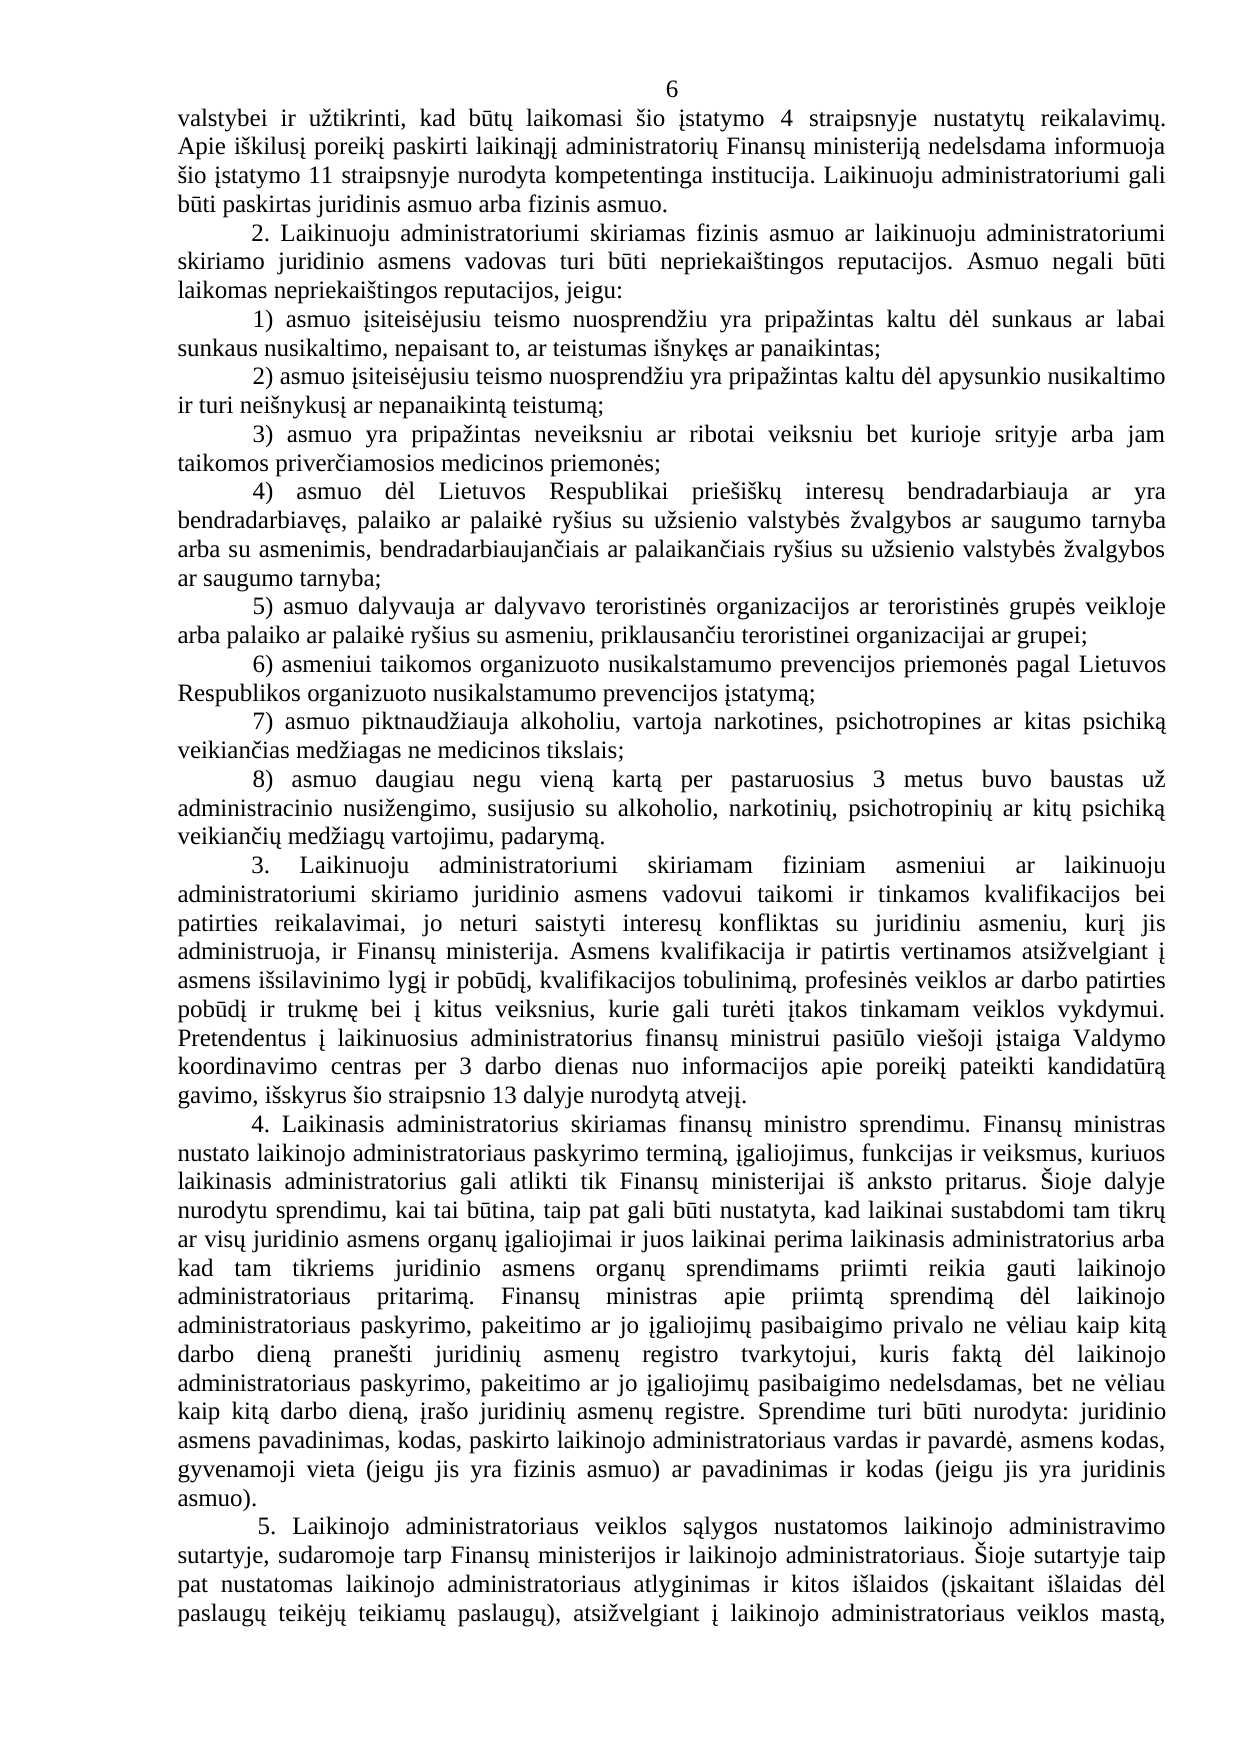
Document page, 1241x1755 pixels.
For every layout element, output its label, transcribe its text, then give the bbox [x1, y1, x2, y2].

text 1) asmuo įsiteisėjusiu teismo nuosprendžiu yra pripažintas kaltu dėl sunkaus ar labai sunkaus nusikaltimo, nepaisant to, ar teistumas išnykęs ar panaikintas; [177, 304, 1167, 361]
text 5. Laikinojo administratoriaus veiklos sąlygos nustatomos laikinojo administravimo sutartyje, sudaromoje tarp Finansų ministerijos ir laikinojo administratoriaus. Šioje sutartyje taip pat nustatomas laikinojo administratoriaus atlyginimas ir kitos išlaidos (įskaitant išlaidas dėl paslaugų teikėjų teikiamų paslaugų), atsižvelgiant į laikinojo administratoriaus veiklos mastą, [177, 1511, 1167, 1626]
text 4. Laikinasis administratorius skiriamas finansų ministro sprendimu. Finansų ministras nustato laikinojo administratoriaus paskyrimo terminą, įgaliojimus, funkcijas ir veiksmus, kuriuos laikinasis administratorius gali atlikti tik Finansų ministerijai iš anksto pritarus. Šioje dalyje nurodytu sprendimu, kai tai būtina, taip pat gali būti nustatyta, kad laikinai sustabdomi tam tikrų ar visų juridinio asmens organų įgaliojimai ir juos laikinai perima laikinasis administratorius arba kad tam tikriems juridinio asmens organų sprendimams priimti reikia gauti laikinojo administratoriaus pritarimą. Finansų ministras apie priimtą sprendimą dėl laikinojo administratoriaus paskyrimo, pakeitimo ar jo įgaliojimų pasibaigimo privalo ne vėliau kaip kitą darbo dieną pranešti juridinių asmenų registro tvarkytojui, kuris faktą dėl laikinojo administratoriaus paskyrimo, pakeitimo ar jo įgaliojimų pasibaigimo nedelsdamas, bet ne vėliau kaip kitą darbo dieną, įrašo juridinių asmenų registre. Sprendime turi būti nurodyta: juridinio asmens pavadinimas, kodas, paskirto laikinojo administratoriaus vardas ir pavardė, asmens kodas, gyvenamoji vieta (jeigu jis yra fizinis asmuo) ar pavadinimas ir kodas (jeigu jis yra juridinis asmuo). [177, 1109, 1167, 1511]
text 8) asmuo daugiau negu vieną kartą per pastaruosius 3 metus buvo baustas už administracinio nusižengimo, susijusio su alkoholio, narkotinių, psichotropinių ar kitų psichiką veikiančių medžiagų vartojimu, padarymą. [177, 764, 1167, 850]
text 6) asmeniui taikomos organizuoto nusikalstamumo prevencijos priemonės pagal Lietuvos Respublikos organizuoto nusikalstamumo prevencijos įstatymą; [177, 649, 1167, 706]
text 2) asmuo įsiteisėjusiu teismo nuosprendžiu yra pripažintas kaltu dėl apysunkio nusikaltimo ir turi neišnykusį ar nepanaikintą teistumą; [177, 361, 1167, 419]
text 5) asmuo dalyvauja ar dalyvavo teroristinės organizacijos ar teroristinės grupės veikloje arba palaiko ar palaikė ryšius su asmeniu, priklausančiu teroristinei organizacijai ar grupei; [177, 591, 1167, 649]
text 3) asmuo yra pripažintas neveiksniu ar ribotai veiksniu bet kurioje srityje arba jam taikomos priverčiamosios medicinos priemonės; [177, 419, 1167, 476]
text 2. Laikinuoju administratoriumi skiriamas fizinis asmuo ar laikinuoju administratoriumi skiriamo juridinio asmens vadovas turi būti nepriekaištingos reputacijos. Asmuo negali būti laikomas nepriekaištingos reputacijos, jeigu: [177, 218, 1167, 304]
text 3. Laikinuoju administratoriumi skiriamam fiziniam asmeniui ar laikinuoju administratoriumi skiriamo juridinio asmens vadovui taikomi ir tinkamos kvalifikacijos bei patirties reikalavimai, jo neturi saistyti interesų konfliktas su juridiniu asmeniu, kurį jis administruoja, ir Finansų ministerija. Asmens kvalifikacija ir patirtis vertinamos atsižvelgiant į asmens išsilavinimo lygį ir pobūdį, kvalifikacijos tobulinimą, profesinės veiklos ar darbo patirties pobūdį ir trukmę bei į kitus veiksnius, kurie gali turėti įtakos tinkamam veiklos vykdymui. Pretendentus į laikinuosius administratorius finansų ministrui pasiūlo viešoji įstaiga Valdymo koordinavimo centras per 3 darbo dienas nuo informacijos apie poreikį pateikti kandidatūrą gavimo, išskyrus šio straipsnio 13 dalyje nurodytą atvejį. [177, 850, 1167, 1109]
text valstybei ir užtikrinti, kad būtų laikomasi šio įstatymo 4 straipsnyje nustatytų reikalavimų. Apie iškilusį poreikį paskirti laikinąjį administratorių Finansų ministeriją nedelsdama informuoja šio įstatymo 11 straipsnyje nurodyta kompetentinga institucija. Laikinuoju administratoriumi gali būti paskirtas juridinis asmuo arba fizinis asmuo. [177, 103, 1167, 218]
text 7) asmuo piktnaudžiauja alkoholiu, vartoja narkotines, psichotropines ar kitas psichiką veikiančias medžiagas ne medicinos tikslais; [177, 706, 1167, 764]
text 4) asmuo dėl Lietuvos Respublikai priešiškų interesų bendradarbiauja ar yra bendradarbiavęs, palaiko ar palaikė ryšius su užsienio valstybės žvalgybos ar saugumo tarnyba arba su asmenimis, bendradarbiaujančiais ar palaikančiais ryšius su užsienio valstybės žvalgybos ar saugumo tarnyba; [177, 476, 1167, 591]
